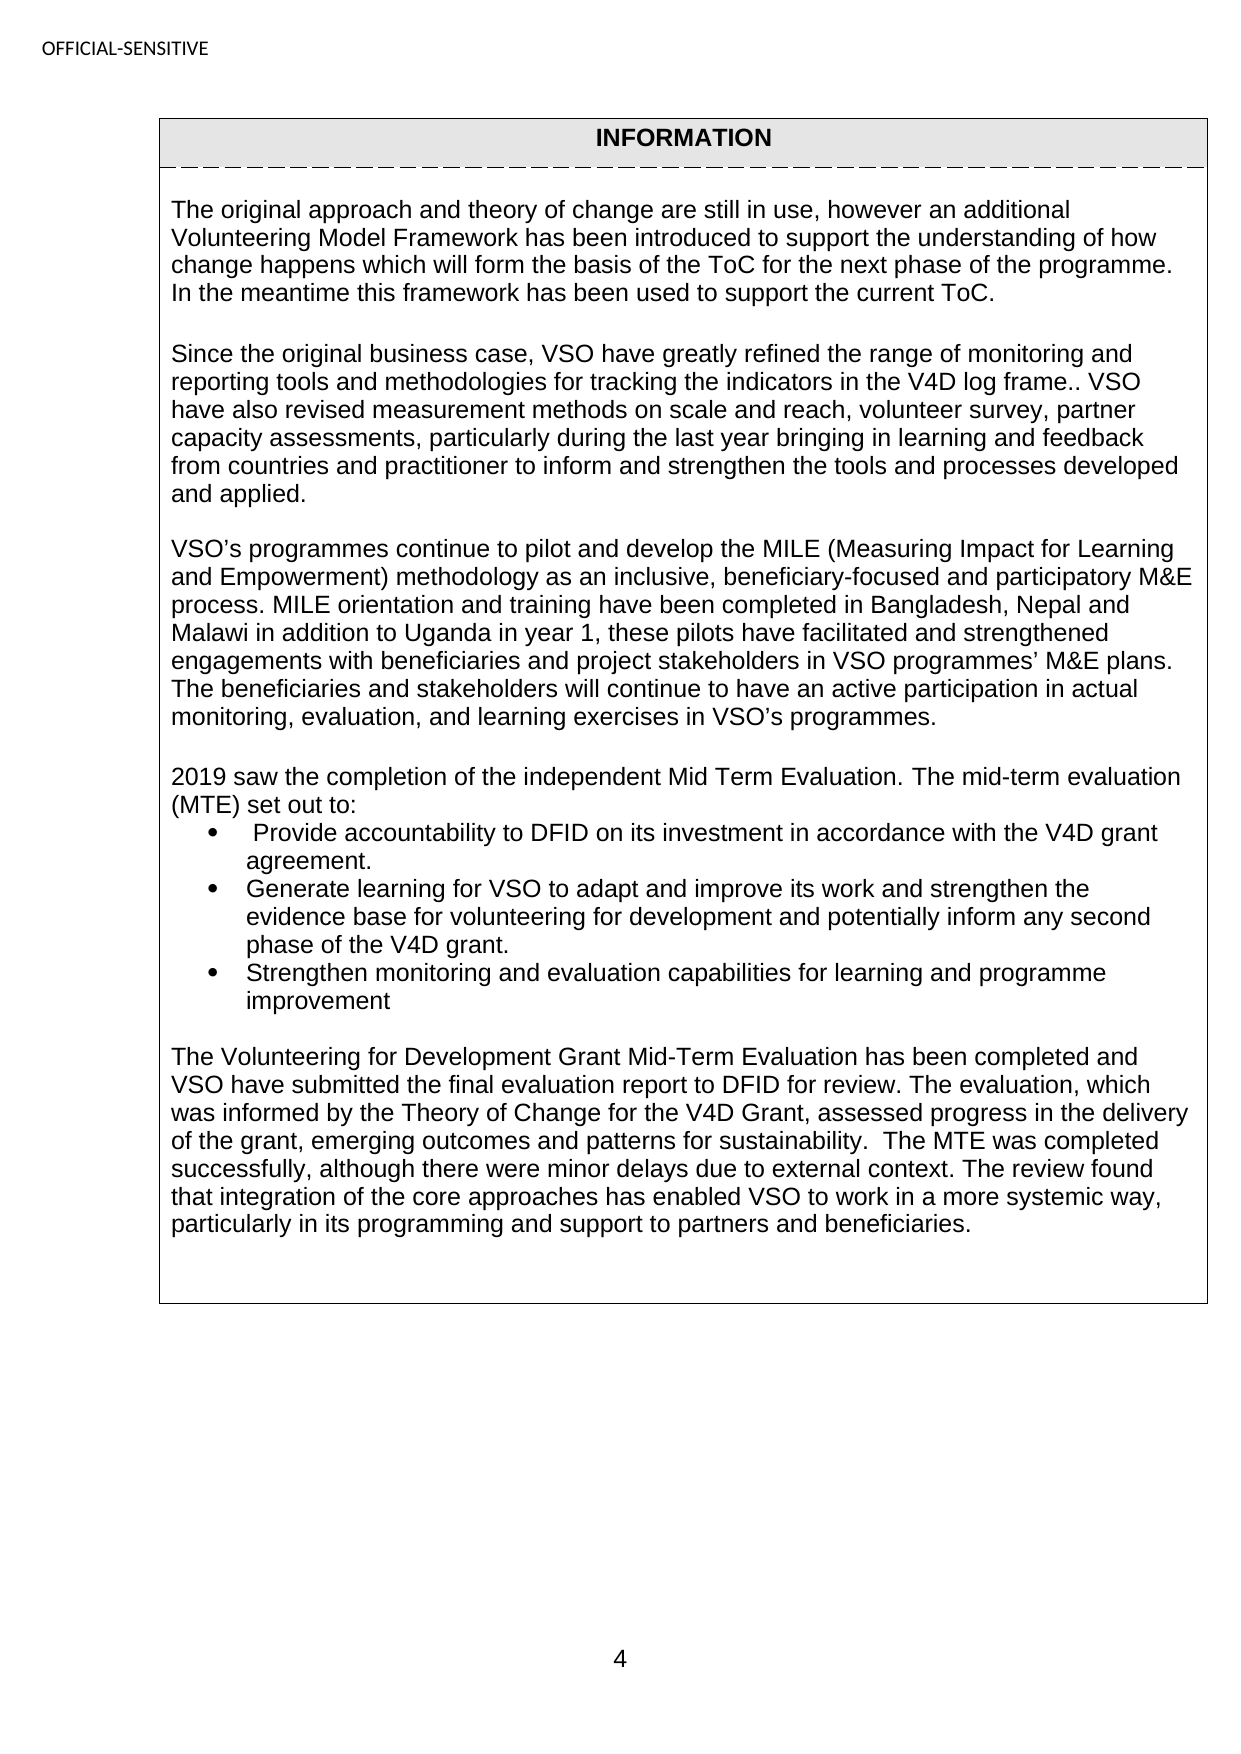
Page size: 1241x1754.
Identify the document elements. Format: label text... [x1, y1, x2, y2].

table_cell The original approach and theory of change are still in use, however an additional Volunteering Model Framework has been introduced to support the understanding of how change happens which will form the basis of the ToC for the next phase of the programme. In the meantime this framework has been used to support the current ToC. Since the original business case, VSO have greatly refined the range of monitoring and reporting tools and methodologies for tracking the indicators in the V4D log frame.. VSO have also revised measurement methods on scale and reach, volunteer survey, partner capacity assessments, particularly during the last year bringing in learning and feedback from countries and practitioner to inform and strengthen the tools and processes developed and applied. VSO’s programmes continue to pilot and develop the MILE (Measuring Impact for Learning and Empowerment) methodology as an inclusive, beneficiary-focused and participatory M&E process. MILE orientation and training have been completed in Bangladesh, Nepal and Malawi in addition to Uganda in year 1, these pilots have facilitated and strengthened engagements with beneficiaries and project stakeholders in VSO programmes’ M&E plans. The beneficiaries and stakeholders will continue to have an active participation in actual monitoring, evaluation, and learning exercises in VSO’s programmes. 2019 saw the completion of the independent Mid Term Evaluation. The mid-term evaluation (MTE) set out to: Provide accountability to DFID on its investment in accordance with the V4D grant agreement. Generate learning for VSO to adapt and improve its work and strengthen the evidence base for volunteering for development and potentially inform any second phase of the V4D grant. Strengthen monitoring and evaluation capabilities for learning and programme improvement The Volunteering for Development Grant Mid-Term Evaluation has been completed and VSO have submitted the final evaluation report to DFID for review. The evaluation, which was informed by the Theory of Change for the V4D Grant, assessed progress in the delivery of the grant, emerging outcomes and patterns for sustainability. The MTE was completed successfully, although there were minor delays due to external context. The review found that integration of the core approaches has enabled VSO to work in a more systemic way, particularly in its programming and support to partners and beneficiaries. [160, 167, 1207, 1303]
table_header INFORMATION [160, 119, 1207, 167]
